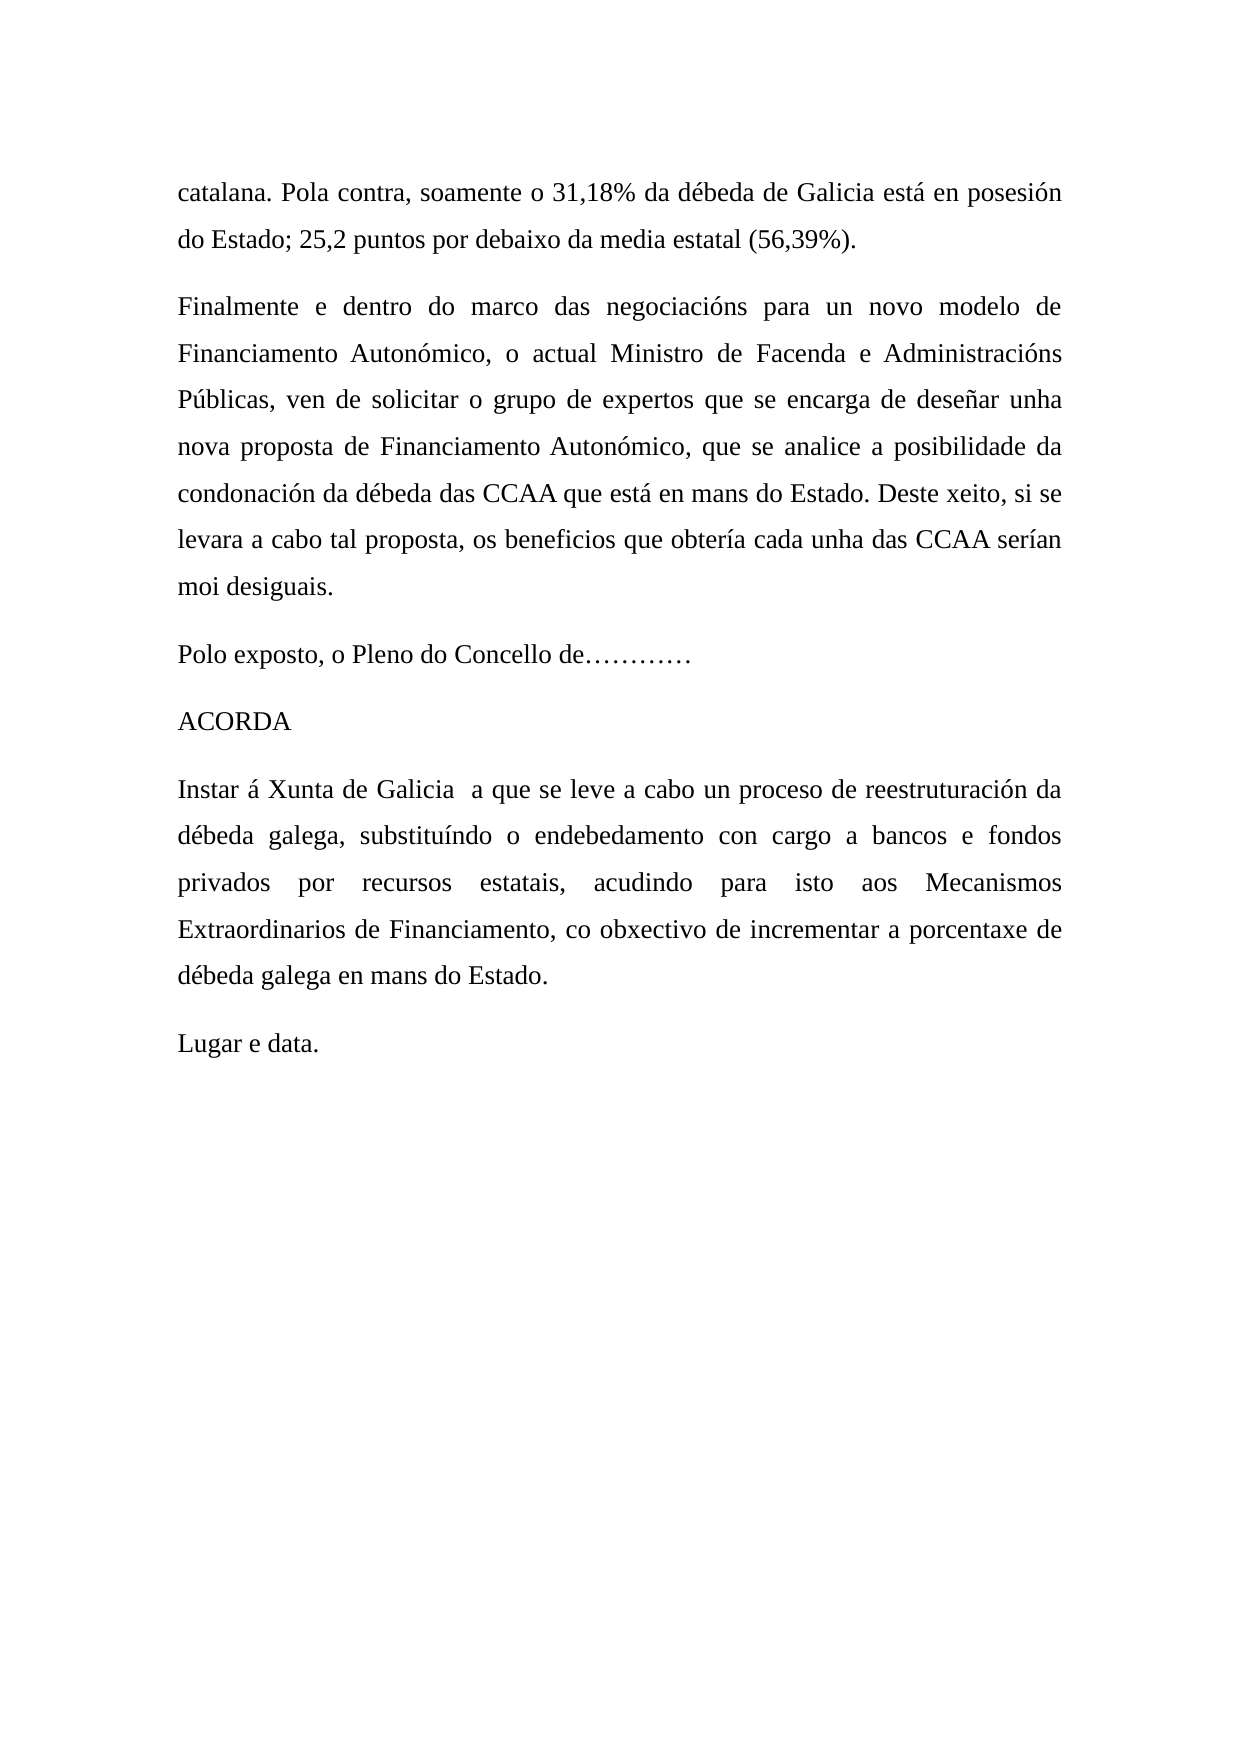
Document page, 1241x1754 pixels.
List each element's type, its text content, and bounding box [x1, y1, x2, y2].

text catalana. Pola contra, soamente o 31,18% da débeda de Galicia está en posesión do Estado; 25,2 puntos por debaixo da media estatal (56,39%). [177, 176, 1063, 254]
text Finalmente e dentro do marco das negociacións para un novo modelo de Financiamento Autonómico, o actual Ministro de Facenda e Administracións Públicas, ven de solicitar o grupo de expertos que se encarga de deseñar unha nova proposta de Financiamento Autonómico, que se analice a posibilidade da condonación da débeda das CCAA que está en mans do Estado. Deste xeito, si se levara a cabo tal proposta, os beneficios que obtería cada unha das CCAA serían moi desiguais. [177, 290, 1063, 601]
text Instar á Xunta de Galicia a que se leve a cabo un proceso de reestruturación da débeda galega, substituíndo o endebedamento con cargo a bancos e fondos privados por recursos estatais, acudindo para isto aos Mecanismos Extraordinarios de Financiamento, co obxectivo de incrementar a porcentaxe de débeda galega en mans do Estado. [177, 773, 1063, 991]
text ACORDA [177, 705, 1063, 736]
text Polo exposto, o Pleno do Concello de………… [177, 638, 1063, 669]
text Lugar e data. [177, 1027, 1063, 1058]
